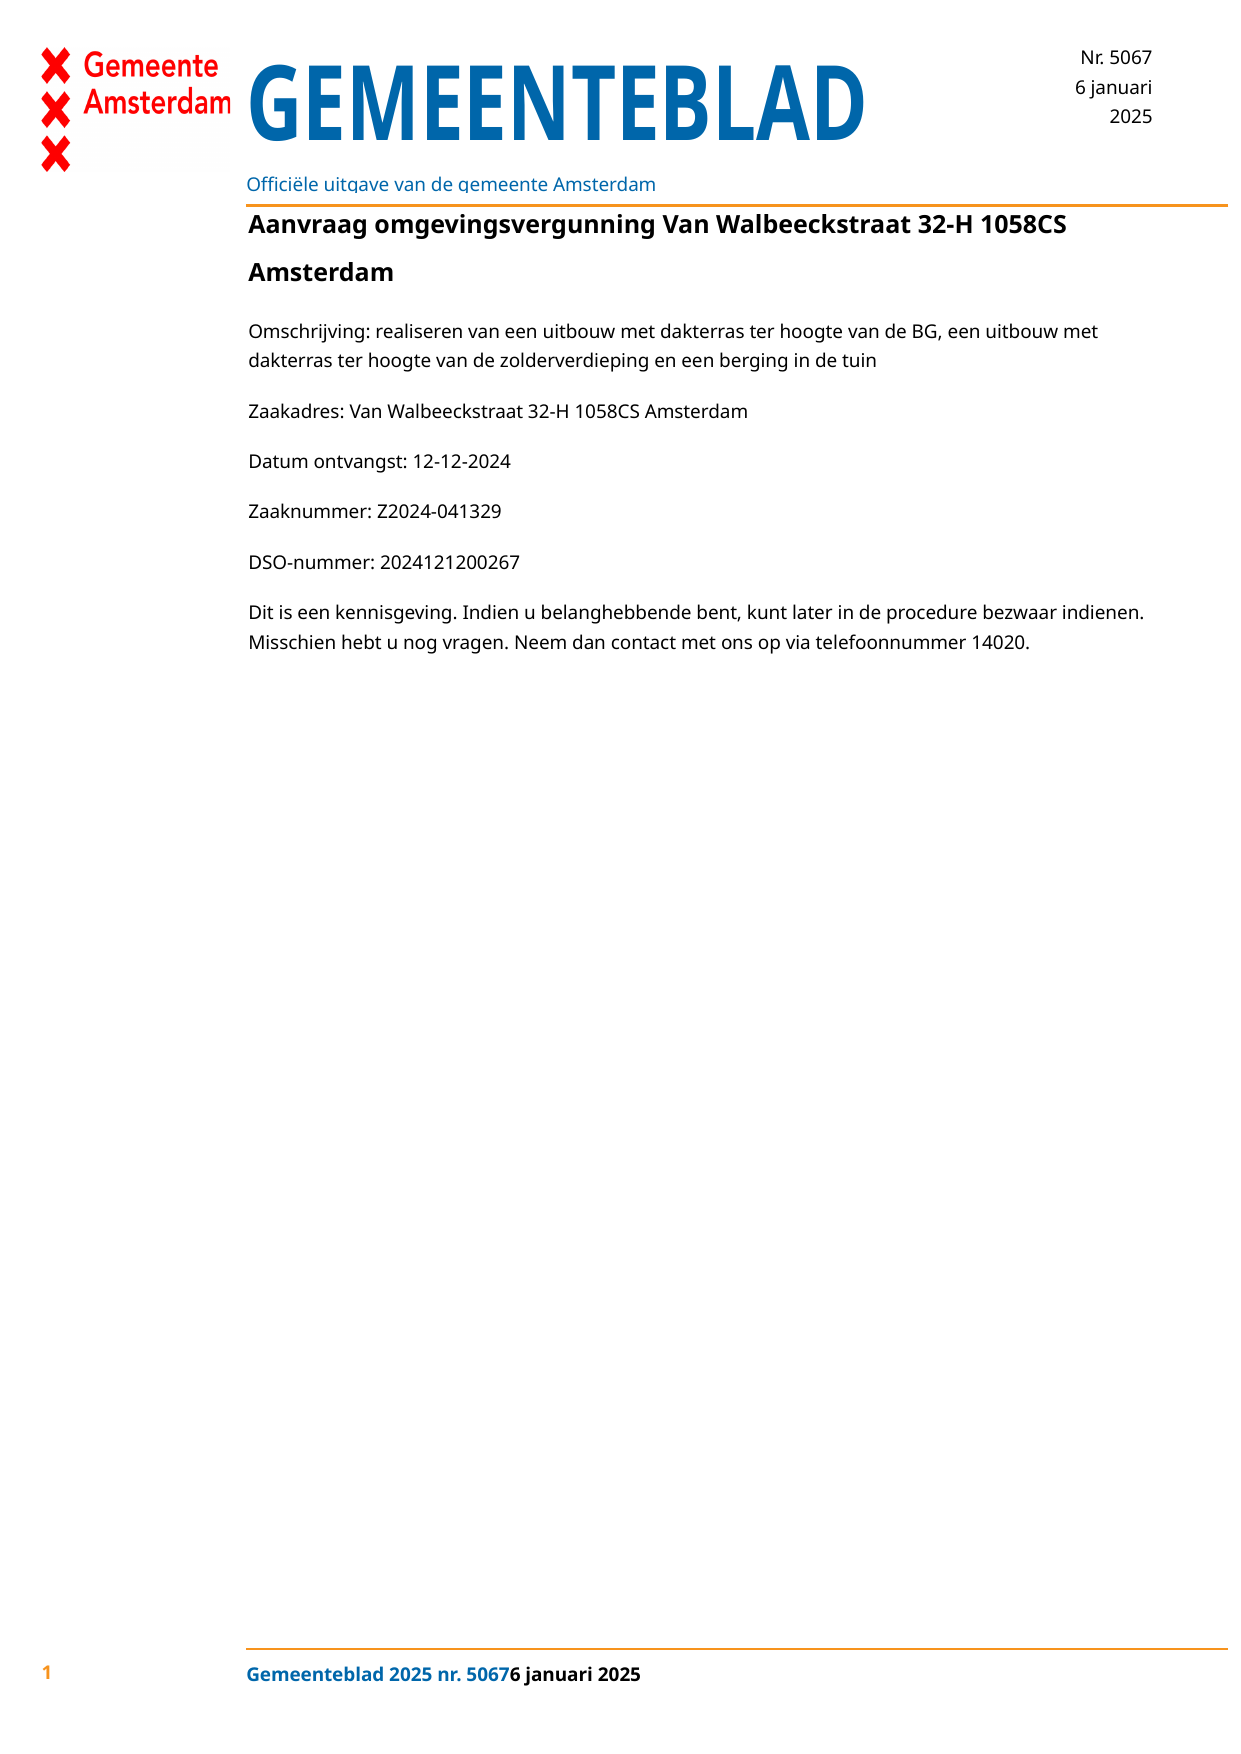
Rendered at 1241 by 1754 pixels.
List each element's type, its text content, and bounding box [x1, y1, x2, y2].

text Aanvraag omgevingsvergunning Van Walbeeckstraat 32-H 1058CS Amsterdam [248, 207, 1152, 288]
text Omschrijving: realiseren van een uitbouw met dakterras ter hoogte van de BG, een uitbouw met dakterras ter hoogte van de zolderverdieping en een berging in de tuin [248, 318, 1152, 373]
text Datum ontvangst: 12-12-2024 [248, 448, 1152, 474]
text DSO-nummer: 2024121200267 [248, 549, 1152, 575]
text Dit is een kennisgeving. Indien u belanghebbende bent, kunt later in de procedure bezwaar indienen. Misschien hebt u nog vragen. Neem dan contact met ons op via telefoonnummer 14020. [248, 599, 1152, 655]
text Zaaknummer: Z2024-041329 [248, 499, 1152, 524]
picture [41, 47, 231, 172]
text Zaakadres: Van Walbeeckstraat 32-H 1058CS Amsterdam [248, 398, 1152, 424]
